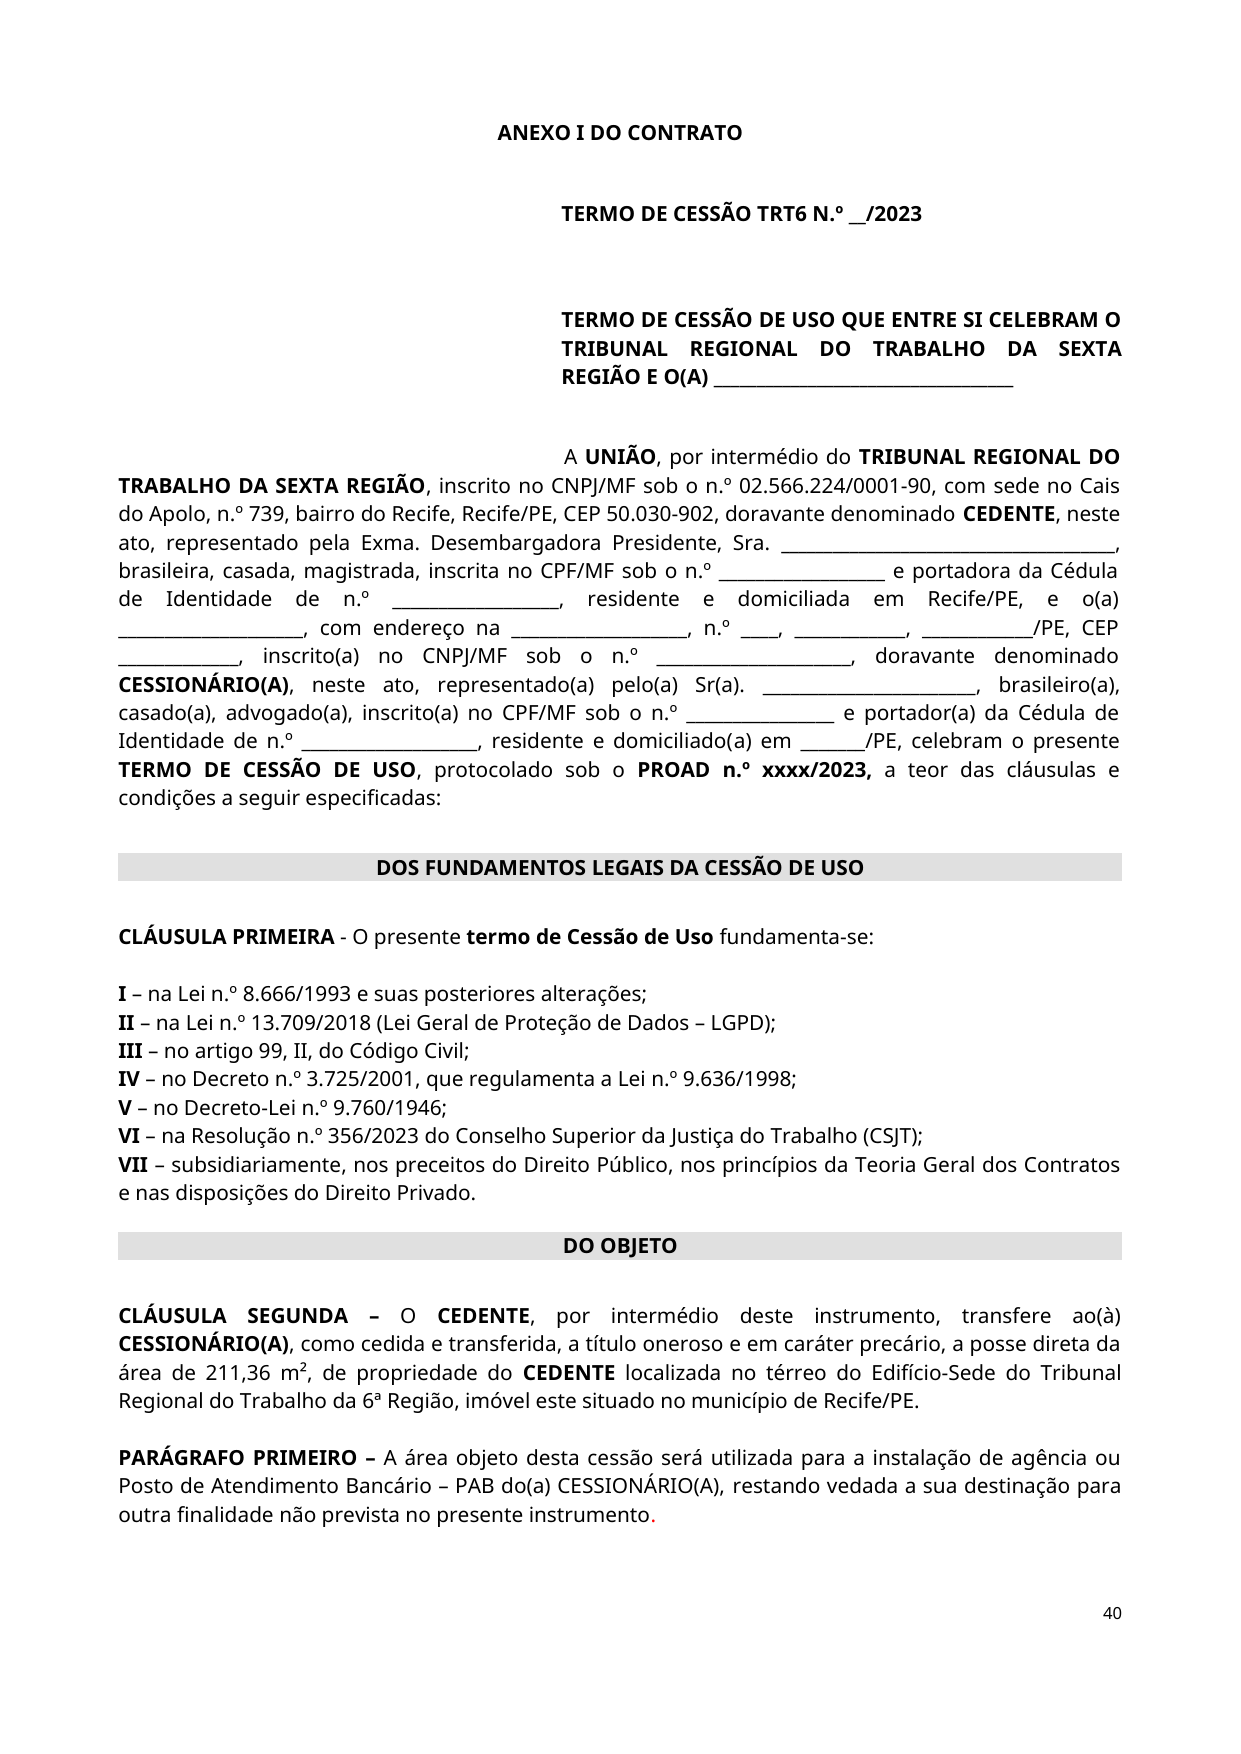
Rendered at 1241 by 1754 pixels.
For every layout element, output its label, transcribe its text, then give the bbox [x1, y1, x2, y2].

text TERMO DE CESSÃO DE USO QUE ENTRE SI CELEBRAM O TRIBUNAL REGIONAL DO TRABALHO DA SEXTA REGIÃO E O(A) ___________________________________ [561, 306, 1122, 391]
text III – no artigo 99, II, do Código Civil; [118, 1036, 1122, 1064]
text A UNIÃO, por intermédio do TRIBUNAL REGIONAL DO TRABALHO DA SEXTA REGIÃO, inscrito no CNPJ/MF sob o n.º 02.566.224/0001-90, com sede no Cais do Apolo, n.º 739, bairro do Recife, Recife/PE, CEP 50.030-902, doravante denominado CEDENTE, neste ato, representado pela Exma. Desembargadora Presidente, Sra. _______________________________________, brasileira, casada, magistrada, inscrita no CPF/MF sob o n.º __________________ e portadora da Cédula de Identidade de n.º __________________, residente e domiciliada em Recife/PE, e o(a) ____________________, com endereço na ___________________, n.º ____, ____________, ____________/PE, CEP _____________, inscrito(a) no CNPJ/MF sob o n.º _____________________, doravante denominado CESSIONÁRIO(A), neste ato, representado(a) pelo(a) Sr(a). _______________________, brasileiro(a), casado(a), advogado(a), inscrito(a) no CPF/MF sob o n.º ________________ e portador(a) da Cédula de Identidade de n.º ___________________, residente e domiciliado(a) em _______/PE, celebram o presente TERMO DE CESSÃO DE USO, protocolado sob o PROAD n.º xxxx/2023, a teor das cláusulas e condições a seguir especificadas: [118, 442, 1120, 812]
text I – na Lei n.º 8.666/1993 e suas posteriores alterações; [118, 979, 1122, 1008]
text II – na Lei n.º 13.709/2018 (Lei Geral de Proteção de Dados – LGPD); [118, 1008, 1122, 1036]
text CLÁUSULA SEGUNDA – O CEDENTE, por intermédio deste instrumento, transfere ao(à) CESSIONÁRIO(A), como cedida e transferida, a título oneroso e em caráter precário, a posse direta da área de 211,36 m², de propriedade do CEDENTE localizada no térreo do Edifício-Sede do Tribunal Regional do Trabalho da 6ª Região, imóvel este situado no município de Recife/PE. [118, 1301, 1122, 1415]
text TERMO DE CESSÃO TRT6 N.º __/2023 [561, 199, 1122, 227]
text DOS FUNDAMENTOS LEGAIS DA CESSÃO DE USO [118, 853, 1122, 881]
text CLÁUSULA PRIMEIRA - O presente termo de Cessão de Uso fundamenta-se: [118, 922, 1119, 951]
text ANEXO I DO CONTRATO [118, 118, 1122, 147]
text PARÁGRAFO PRIMEIRO – A área objeto desta cessão será utilizada para a instalação de agência ou Posto de Atendimento Bancário – PAB do(a) CESSIONÁRIO(A), restando vedada a sua destinação para outra finalidade não prevista no presente instrumento. [118, 1443, 1122, 1528]
text IV – no Decreto n.º 3.725/2001, que regulamenta a Lei n.º 9.636/1998; [118, 1064, 1122, 1093]
text VI – na Resolução n.º 356/2023 do Conselho Superior da Justiça do Trabalho (CSJT); [118, 1121, 1122, 1150]
text DO OBJETO [118, 1232, 1122, 1260]
text VII – subsidiariamente, nos preceitos do Direito Público, nos princípios da Teoria Geral dos Contratos e nas disposições do Direito Privado. [118, 1150, 1122, 1207]
text V – no Decreto-Lei n.º 9.760/1946; [118, 1093, 1122, 1121]
